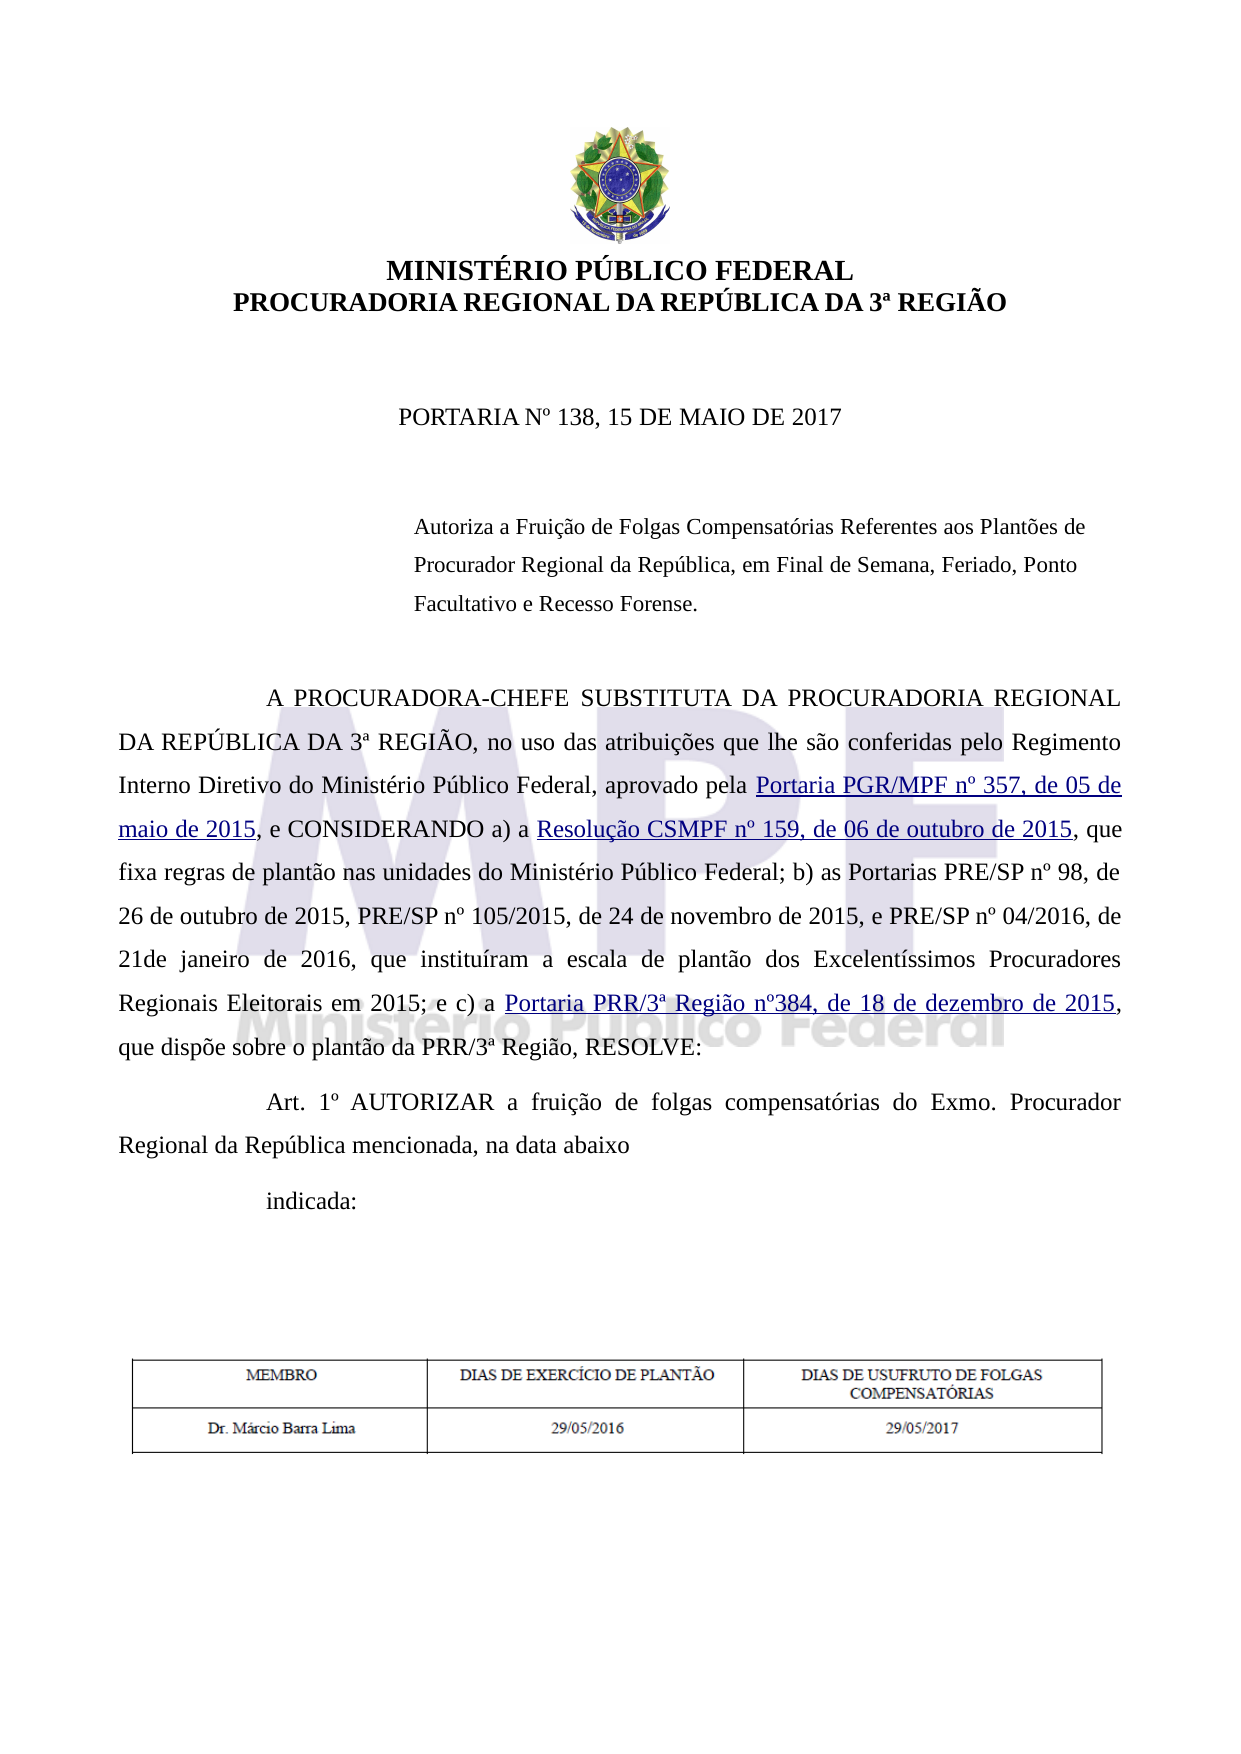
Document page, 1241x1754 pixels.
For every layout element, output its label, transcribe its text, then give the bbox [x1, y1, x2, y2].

text A PROCURADORA-CHEFE SUBSTITUTA DA PROCURADORIA REGIONAL DA REPÚBLICA DA 3ª REGIÃO, no uso das atribuições que lhe são conferidas pelo Regimento Interno Diretivo do Ministério Público Federal, aprovado pela Portaria PGR/MPF nº 357, de 05 de maio de 2015, e CONSIDERANDO a) a Resolução CSMPF nº 159, de 06 de outubro de 2015, que fixa regras de plantão nas unidades do Ministério Público Federal; b) as Portarias PRE/SP nº 98, de 26 de outubro de 2015, PRE/SP nº 105/2015, de 24 de novembro de 2015, e PRE/SP nº 04/2016, de 21de janeiro de 2016, que instituíram a escala de plantão dos Excelentíssimos Procuradores Regionais Eleitorais em 2015; e c) a Portaria PRR/3ª Região nº384, de 18 de dezembro de 2015, que dispõe sobre o plantão da PRR/3ª Região, RESOLVE: [118, 683, 1122, 1061]
text Art. 1º AUTORIZAR a fruição de folgas compensatórias do Exmo. Procurador Regional da República mencionada, na data abaixo [118, 1087, 1122, 1159]
text Autoriza a Fruição de Folgas Compensatórias Referentes aos Plantões de [413, 513, 1122, 539]
text Facultativo e Recesso Forense. [413, 589, 1122, 616]
picture [118, 1351, 1123, 1466]
text PORTARIA Nº 138, 15 DE MAIO DE 2017 [118, 402, 1122, 431]
text indicada: [118, 1186, 1122, 1215]
text Procurador Regional da República, em Final de Semana, Feriado, Ponto [413, 551, 1122, 578]
